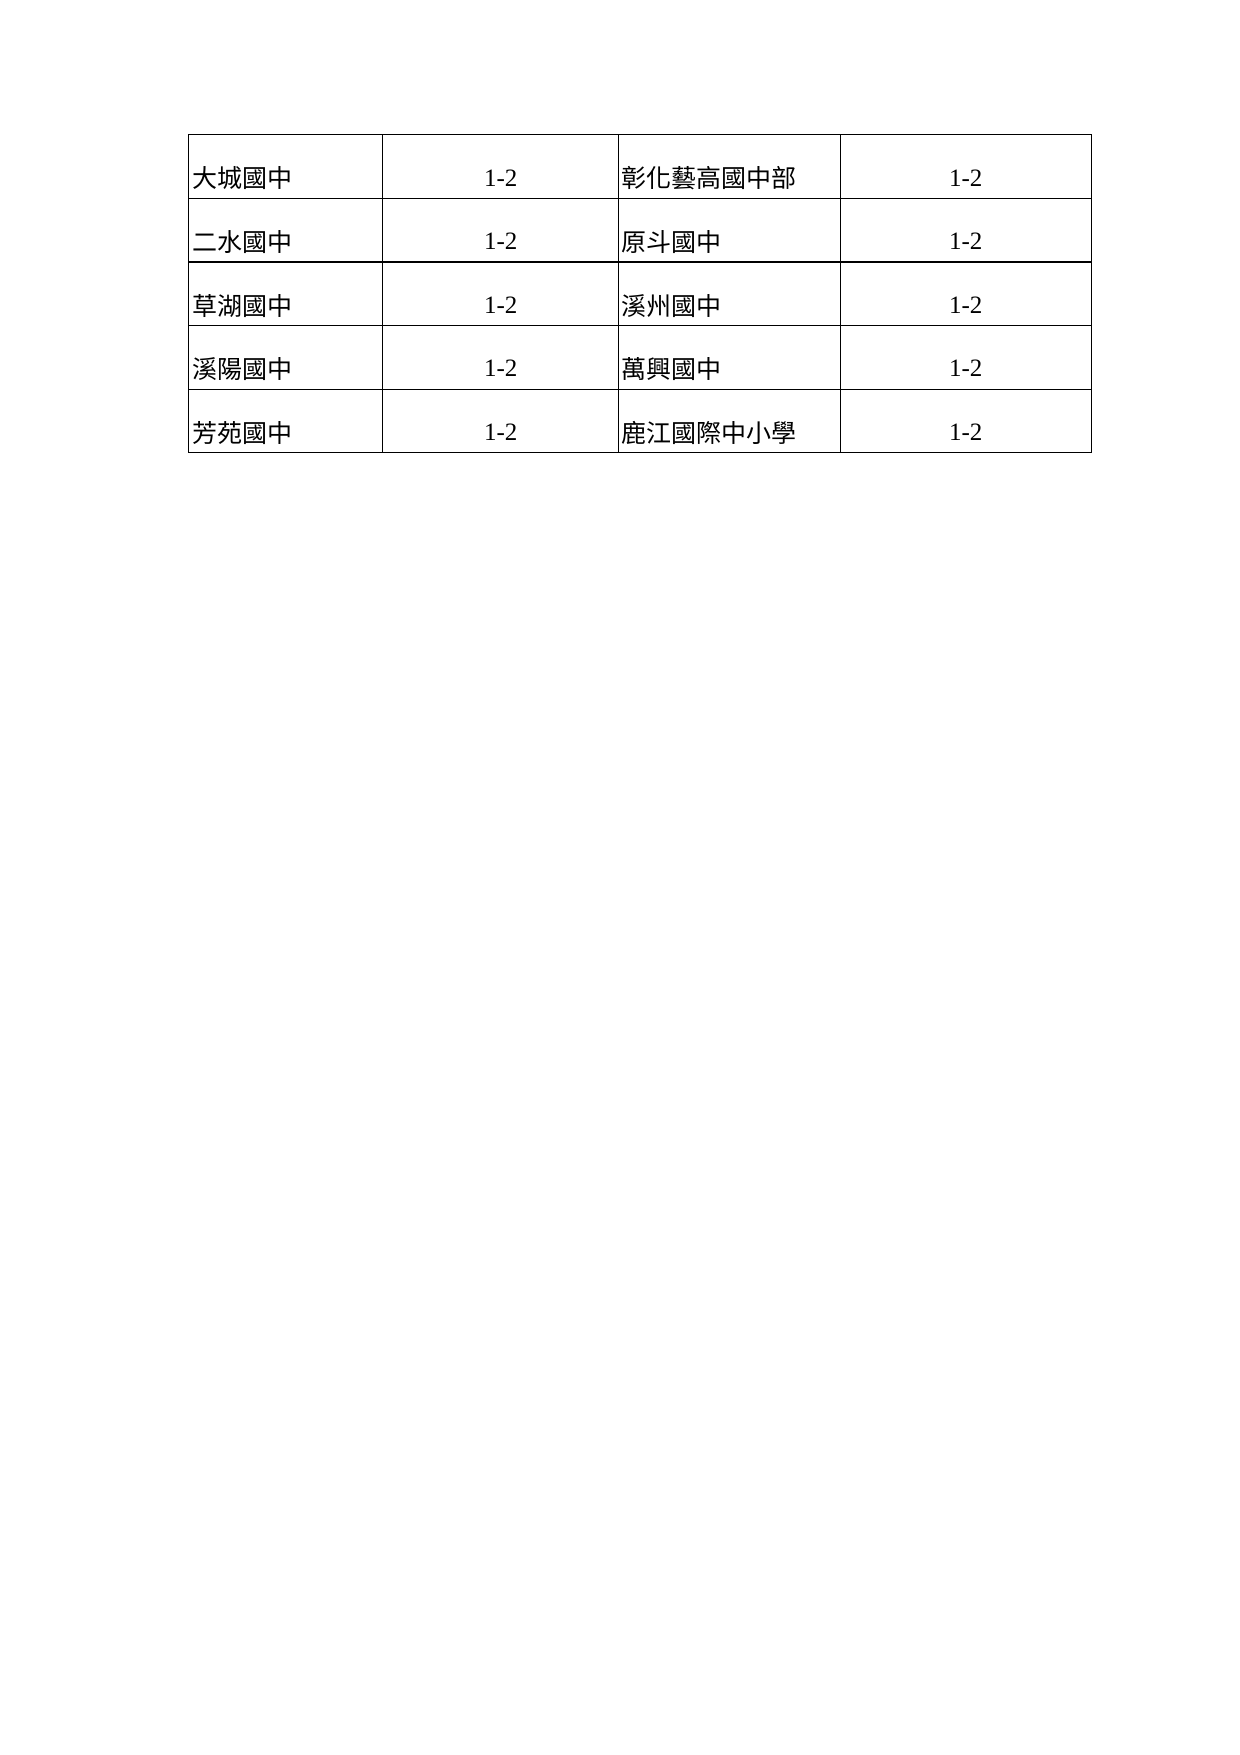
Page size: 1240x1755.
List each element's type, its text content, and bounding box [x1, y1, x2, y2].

table_cell 溪陽國中 [189, 326, 382, 388]
table_cell 1-2 [841, 326, 1091, 388]
table_cell 1-2 [383, 326, 618, 388]
table_cell 1-2 [841, 199, 1091, 261]
table_cell 1-2 [383, 199, 618, 261]
table_cell 芳苑國中 [189, 390, 382, 452]
table_cell 草湖國中 [189, 263, 382, 325]
table_cell 萬興國中 [619, 326, 840, 388]
table_cell 1-2 [841, 390, 1091, 452]
table_cell 溪州國中 [619, 263, 840, 325]
table_cell 鹿江國際中小學 [619, 390, 840, 452]
table_cell 1-2 [383, 390, 618, 452]
table_cell 1-2 [383, 135, 618, 198]
table_cell 彰化藝高國中部 [619, 135, 840, 198]
table_cell 二水國中 [189, 199, 382, 261]
table_cell 1-2 [841, 263, 1091, 325]
table_cell 原斗國中 [619, 199, 840, 261]
table_cell 1-2 [841, 135, 1091, 198]
table_cell 大城國中 [189, 135, 382, 198]
table_cell 1-2 [383, 263, 618, 325]
